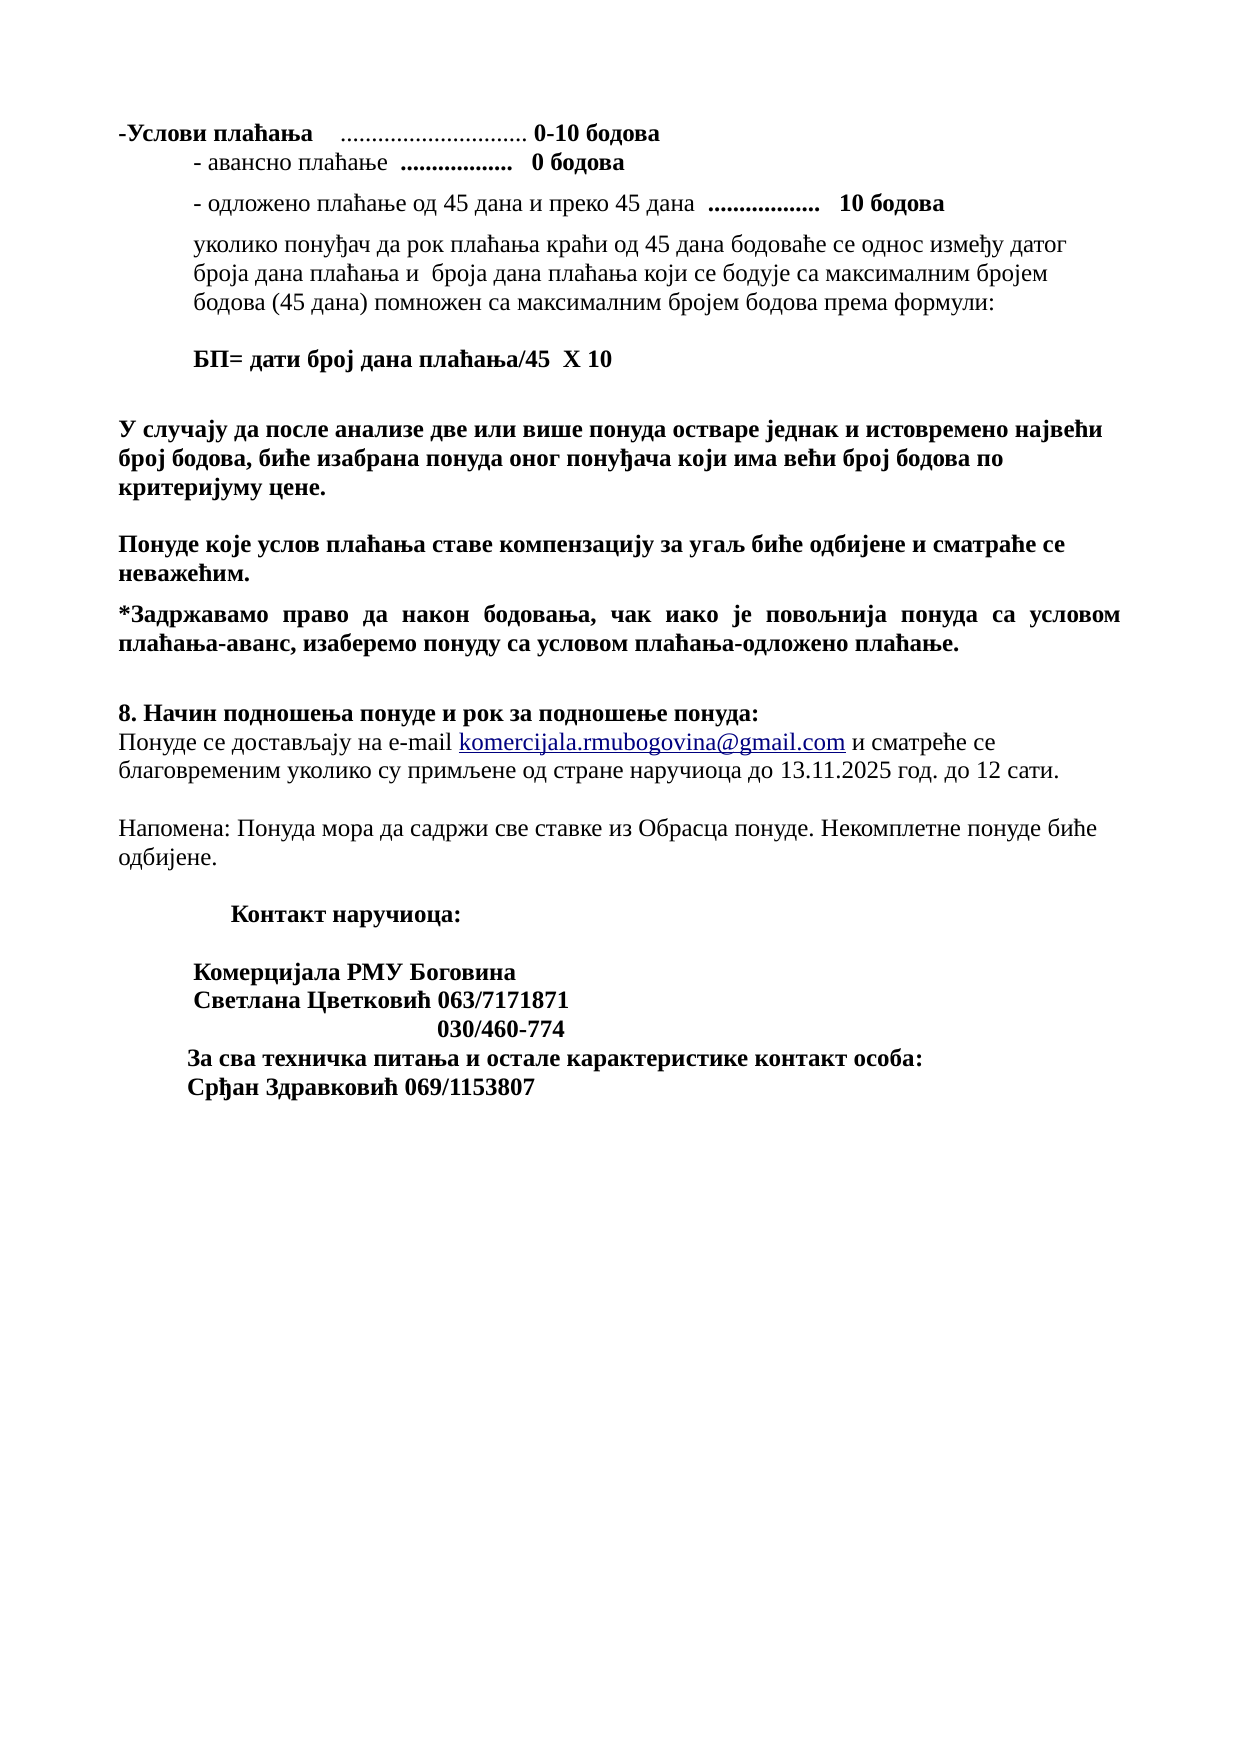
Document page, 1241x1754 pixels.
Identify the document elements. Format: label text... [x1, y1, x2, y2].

text - одложено плаћање од 45 дана и преко 45 дана .................. 10 бодова [193, 188, 1122, 217]
text За сва техничка питања и остале карактеристике контакт особа: [118, 1043, 1122, 1072]
text 8. Начин подношења понуде и рок за подношење понуда: [118, 698, 1122, 727]
text - авансно плаћање .................. 0 бодова [193, 147, 1122, 176]
text -Услови плаћања .............................. 0-10 бодова [118, 118, 1122, 147]
text Комерцијала РМУ Боговина [118, 957, 1122, 986]
text Понуде које услов плаћања ставе компензацију за угаљ биће одбијене и сматраће се неважећим. [118, 529, 1122, 587]
text 030/460-774 [193, 1014, 1122, 1043]
text уколико понуђач да рок плаћања краћи од 45 дана бодоваће се однос између датог броја дана плаћања и броја дана плаћања који се бодује са максималним бројем бодова (45 дана) помножен са максималним бројем бодова према формули: [193, 229, 1122, 316]
text Светлана Цветковић 063/7171871 [193, 986, 1122, 1014]
text У случају да после анализе две или више понуда остваре једнак и истовремено највећи број бодова, биће изабрана понуда оног понуђача који има већи број бодова по критеријуму цене. [118, 414, 1122, 501]
text БП= дати број дана плаћања/45 X 10 [193, 344, 1122, 373]
text Срђан Здравковић 069/1153807 [118, 1072, 1122, 1101]
text *Задржавамо право да након бодовања, чак иако је повољнија понуда са условом плаћања-аванс, изаберемо понуду са условом плаћања-одложено плаћање. [118, 599, 1122, 657]
text Напомена: Понуда мора да садржи све ставке из Обрасца понуде. Некомплетне понуде биће одбијене. [118, 813, 1122, 871]
list Контакт наручиоца: [193, 899, 1122, 928]
text Понуде се достављају на e-mail komercijala.rmubogovina@gmail.com и сматреће се благовременим уколико су примљене од стране наручиоца до 13.11.2025 год. до 12 сати. [118, 727, 1122, 784]
